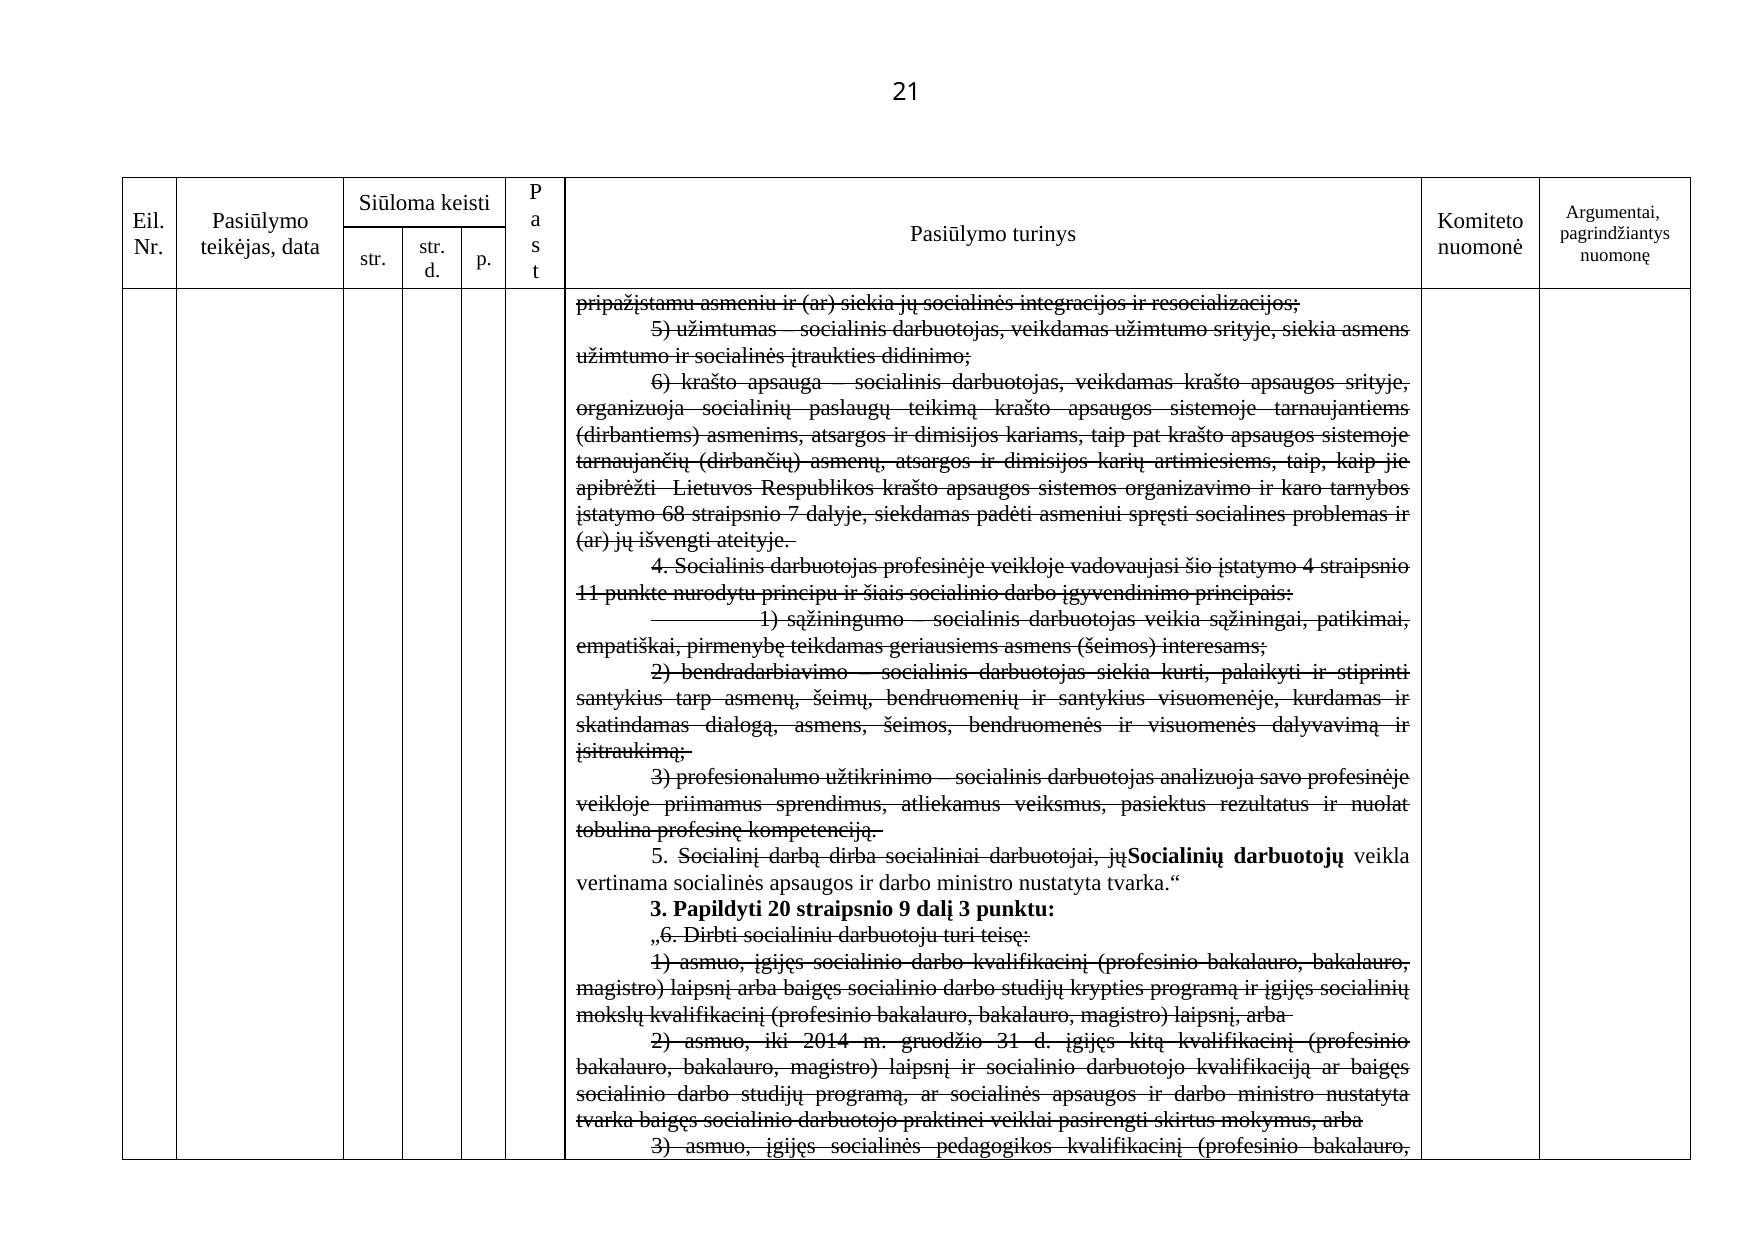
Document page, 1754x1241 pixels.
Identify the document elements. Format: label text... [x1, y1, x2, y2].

table_header Argumentai, pagrindžiantys nuomonę [1540, 178, 1690, 288]
table_cell str. [344, 228, 402, 288]
table_cell [1540, 289, 1690, 1159]
table_cell [344, 289, 402, 1159]
table_header Eil. Nr. [123, 178, 176, 288]
table_header Siūloma keisti [344, 178, 505, 226]
table_cell [123, 289, 176, 1159]
table_header Komiteto nuomonė [1422, 178, 1539, 288]
table_cell N [506, 289, 564, 1159]
table_cell [1422, 289, 1539, 1159]
table_header Pasiūlymo teikėjas, data [177, 178, 343, 288]
table_header Pastabos [506, 178, 564, 288]
table_cell p. [462, 228, 505, 288]
table_cell [403, 289, 461, 1159]
table_cell [177, 289, 343, 1159]
table_cell pripažįstamu asmeniu ir (ar) siekia jų socialinės integracijos ir resocializacijos; 5) užimtumas – socialinis darbuotojas, veikdamas užimtumo srityje, siekia asmens užimtumo ir socialinės įtraukties didinimo; 6) krašto apsauga – socialinis darbuotojas, veikdamas krašto apsaugos srityje, organizuoja socialinių paslaugų teikimą krašto apsaugos sistemoje tarnaujantiems (dirbantiems) asmenims, atsargos ir dimisijos kariams, taip pat krašto apsaugos sistemoje tarnaujančių (dirbančių) asmenų, atsargos ir dimisijos karių artimiesiems, taip, kaip jie apibrėžti Lietuvos Respublikos krašto apsaugos sistemos organizavimo ir karo tarnybos įstatymo 68 straipsnio 7 dalyje, siekdamas padėti asmeniui spręsti socialines problemas ir (ar) jų išvengti ateityje. 4. Socialinis darbuotojas profesinėje veikloje vadovaujasi šio įstatymo 4 straipsnio 11 punkte nurodytu principu ir šiais socialinio darbo įgyvendinimo principais: 1) sąžiningumo – socialinis darbuotojas veikia sąžiningai, patikimai, empatiškai, pirmenybę teikdamas geriausiems asmens (šeimos) interesams; 2) bendradarbiavimo – socialinis darbuotojas siekia kurti, palaikyti ir stiprinti santykius tarp asmenų, šeimų, bendruomenių ir santykius visuomenėje, kurdamas ir skatindamas dialogą, asmens, šeimos, bendruomenės ir visuomenės dalyvavimą ir įsitraukimą; 3) profesionalumo užtikrinimo – socialinis darbuotojas analizuoja savo profesinėje veikloje priimamus sprendimus, atliekamus veiksmus, pasiektus rezultatus ir nuolat tobulina profesinę kompetenciją. 5. Socialinį darbą dirba socialiniai darbuotojai, jųSocialinių darbuotojų veikla vertinama socialinės apsaugos ir darbo ministro nustatyta tvarka.“ 3. Papildyti 20 straipsnio 9 dalį 3 punktu: „6. Dirbti socialiniu darbuotoju turi teisę: 1) asmuo, įgijęs socialinio darbo kvalifikacinį (profesinio bakalauro, bakalauro, magistro) laipsnį arba baigęs socialinio darbo studijų krypties programą ir įgijęs socialinių mokslų kvalifikacinį (profesinio bakalauro, bakalauro, magistro) laipsnį, arba 2) asmuo, iki 2014 m. gruodžio 31 d. įgijęs kitą kvalifikacinį (profesinio bakalauro, bakalauro, magistro) laipsnį ir socialinio darbuotojo kvalifikaciją ar baigęs socialinio darbo studijų programą, ar socialinės apsaugos ir darbo ministro nustatyta tvarka baigęs socialinio darbuotojo praktinei veiklai pasirengti skirtus mokymus, arba 3) asmuo, įgijęs socialinės pedagogikos kvalifikacinį (profesinio bakalauro, [566, 289, 1421, 1159]
table_cell str. d. [403, 228, 461, 288]
table_header Pasiūlymo turinys [566, 178, 1421, 288]
table_cell [462, 289, 505, 1159]
